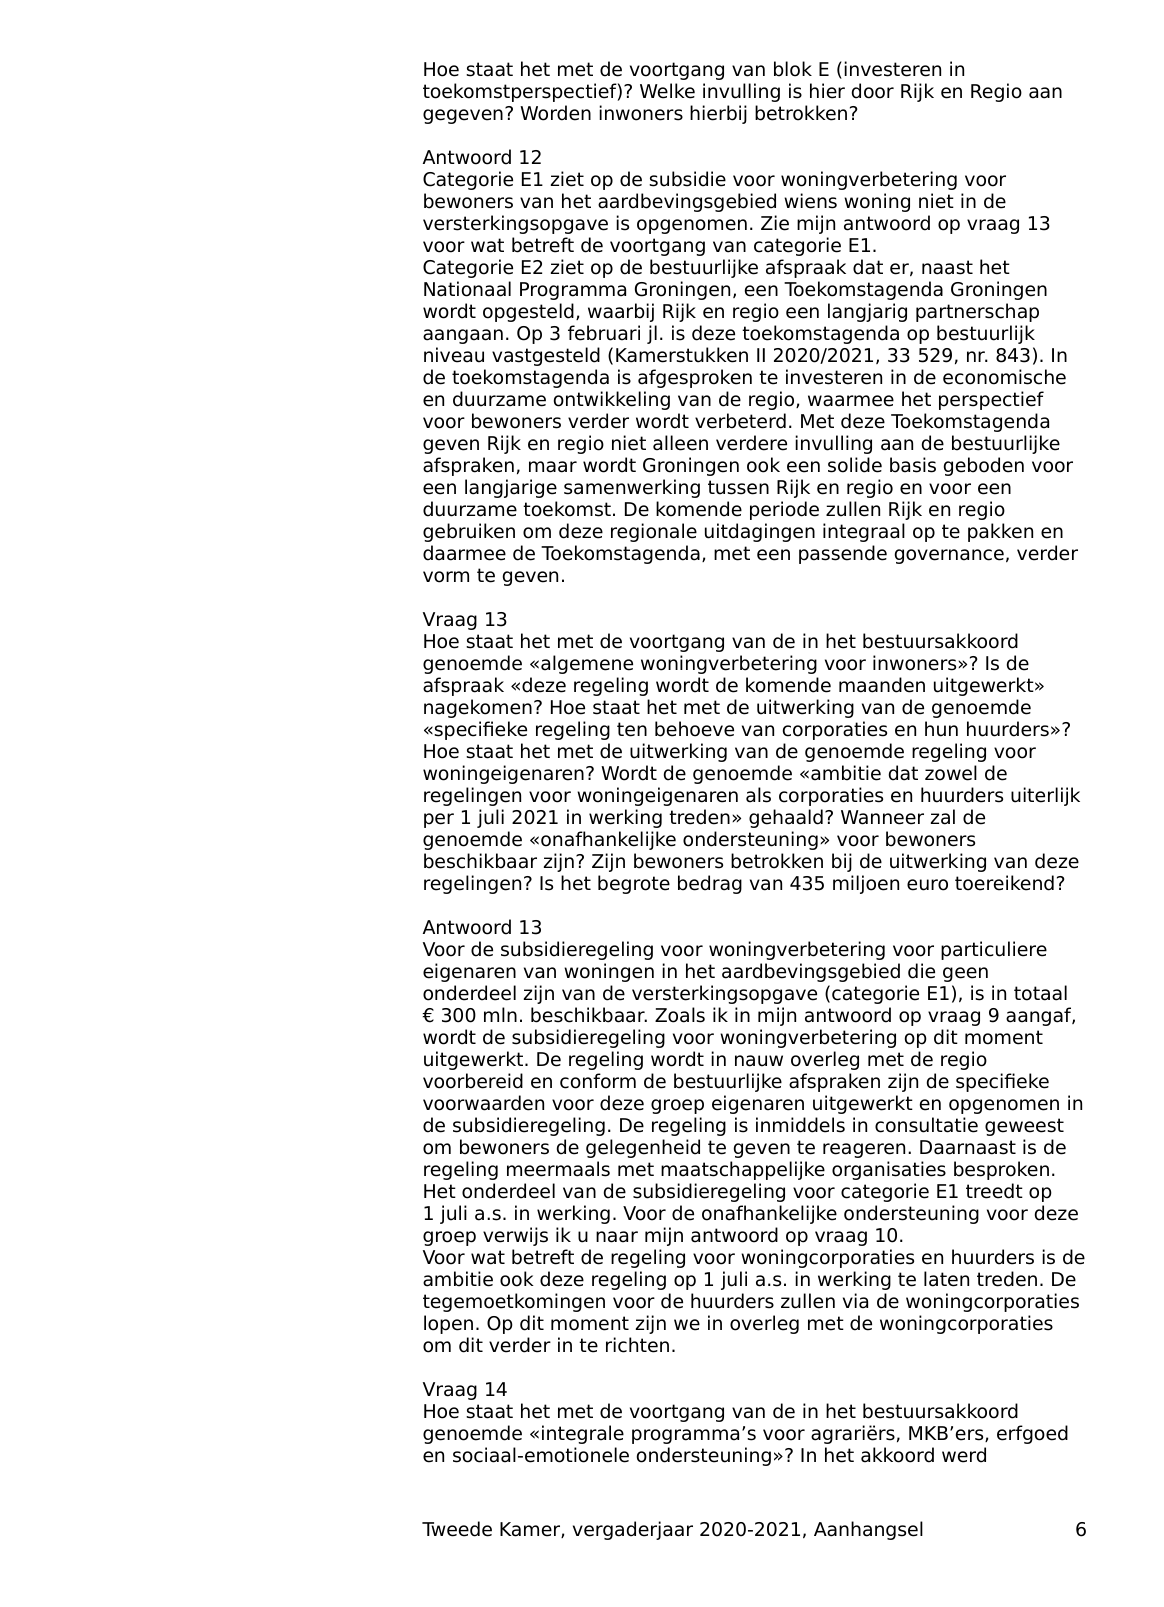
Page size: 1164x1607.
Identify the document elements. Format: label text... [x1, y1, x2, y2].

text Voor de subsidieregeling voor woningverbetering voor particuliere eigenaren van woningen in het aardbevingsgebied die geen onderdeel zijn van de versterkingsopgave (categorie E1), is in totaal € 300 mln. beschikbaar. Zoals ik in mijn antwoord op vraag 9 aangaf, wordt de subsidieregeling voor woningverbetering op dit moment uitgewerkt. De regeling wordt in nauw overleg met de regio voorbereid en conform de bestuurlijke afspraken zijn de specifieke voorwaarden voor deze groep eigenaren uitgewerkt en opgenomen in de subsidieregeling. De regeling is inmiddels in consultatie geweest om bewoners de gelegenheid te geven te reageren. Daarnaast is de regeling meermaals met maatschappelijke organisaties besproken. Het onderdeel van de subsidieregeling voor categorie E1 treedt op 1 juli a.s. in werking. Voor de onafhankelijke ondersteuning voor deze groep verwijs ik u naar mijn antwoord op vraag 10. [422, 939, 1087, 1247]
text Antwoord 12 [422, 147, 1087, 169]
text Vraag 13 [422, 609, 1087, 631]
text Vraag 14 [422, 1379, 1087, 1401]
text Categorie E1 ziet op de subsidie voor woningverbetering voor bewoners van het aardbevingsgebied wiens woning niet in de versterkingsopgave is opgenomen. Zie mijn antwoord op vraag 13 voor wat betreft de voortgang van categorie E1. [422, 169, 1087, 257]
text Antwoord 13 [422, 917, 1087, 939]
text Hoe staat het met de voortgang van de in het bestuursakkoord genoemde «algemene woningverbetering voor inwoners»? Is de afspraak «deze regeling wordt de komende maanden uitgewerkt» nagekomen? Hoe staat het met de uitwerking van de genoemde «specifieke regeling ten behoeve van corporaties en hun huurders»? Hoe staat het met de uitwerking van de genoemde regeling voor woningeigenaren? Wordt de genoemde «ambitie dat zowel de regelingen voor woningeigenaren als corporaties en huurders uiterlijk per 1 juli 2021 in werking treden» gehaald? Wanneer zal de genoemde «onafhankelijke ondersteuning» voor bewoners beschikbaar zijn? Zijn bewoners betrokken bij de uitwerking van deze regelingen? Is het begrote bedrag van 435 miljoen euro toereikend? [422, 631, 1087, 895]
text Hoe staat het met de voortgang van blok E (investeren in toekomstperspectief)? Welke invulling is hier door Rijk en Regio aan gegeven? Worden inwoners hierbij betrokken? [422, 59, 1087, 125]
text Categorie E2 ziet op de bestuurlijke afspraak dat er, naast het Nationaal Programma Groningen, een Toekomstagenda Groningen wordt opgesteld, waarbij Rijk en regio een langjarig partnerschap aangaan. Op 3 februari jl. is deze toekomstagenda op bestuurlijk niveau vastgesteld (Kamerstukken II 2020/2021, 33 529, nr. 843). In de toekomstagenda is afgesproken te investeren in de economische en duurzame ontwikkeling van de regio, waarmee het perspectief voor bewoners verder wordt verbeterd. Met deze Toekomstagenda geven Rijk en regio niet alleen verdere invulling aan de bestuurlijke afspraken, maar wordt Groningen ook een solide basis geboden voor een langjarige samenwerking tussen Rijk en regio en voor een duurzame toekomst. De komende periode zullen Rijk en regio gebruiken om deze regionale uitdagingen integraal op te pakken en daarmee de Toekomstagenda, met een passende governance, verder vorm te geven. [422, 257, 1087, 587]
text Voor wat betreft de regeling voor woningcorporaties en huurders is de ambitie ook deze regeling op 1 juli a.s. in werking te laten treden. De tegemoetkomingen voor de huurders zullen via de woningcorporaties lopen. Op dit moment zijn we in overleg met de woningcorporaties om dit verder in te richten. [422, 1247, 1087, 1356]
text Hoe staat het met de voortgang van de in het bestuursakkoord genoemde «integrale programma’s voor agrariërs, MKB’ers, erfgoed en sociaal-emotionele ondersteuning»? In het akkoord werd [422, 1401, 1087, 1467]
